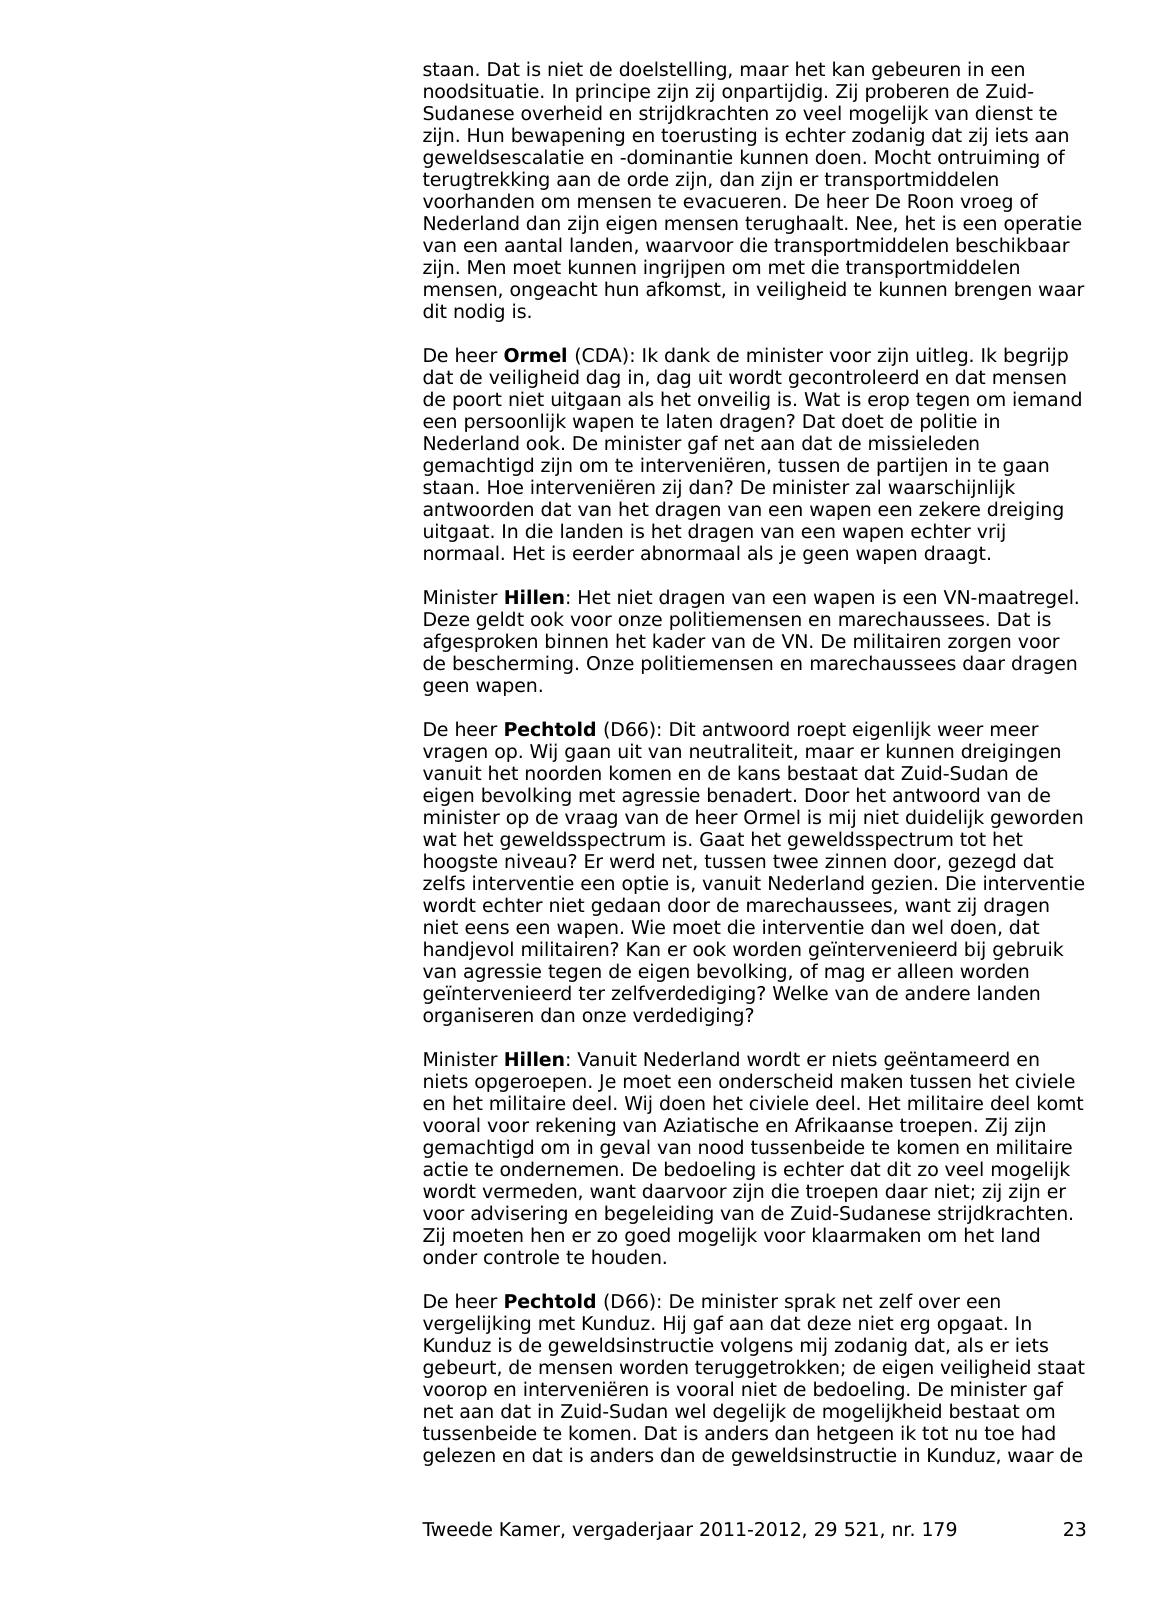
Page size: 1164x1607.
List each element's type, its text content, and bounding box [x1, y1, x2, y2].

text Minister Hillen: Vanuit Nederland wordt er niets geëntameerd en niets opgeroepen. Je moet een onderscheid maken tussen het civiele en het militaire deel. Wij doen het civiele deel. Het militaire deel komt vooral voor rekening van Aziatische en Afrikaanse troepen. Zij zijn gemachtigd om in geval van nood tussenbeide te komen en militaire actie te ondernemen. De bedoeling is echter dat dit zo veel mogelijk wordt vermeden, want daarvoor zijn die troepen daar niet; zij zijn er voor advisering en begeleiding van de Zuid-Sudanese strijdkrachten. Zij moeten hen er zo goed mogelijk voor klaarmaken om het land onder controle te houden. [422, 1049, 1087, 1269]
text staan. Dat is niet de doelstelling, maar het kan gebeuren in een noodsituatie. In principe zijn zij onpartijdig. Zij proberen de Zuid-Sudanese overheid en strijdkrachten zo veel mogelijk van dienst te zijn. Hun bewapening en toerusting is echter zodanig dat zij iets aan geweldsescalatie en -dominantie kunnen doen. Mocht ontruiming of terugtrekking aan de orde zijn, dan zijn er transportmiddelen voorhanden om mensen te evacueren. De heer De Roon vroeg of Nederland dan zijn eigen mensen terughaalt. Nee, het is een operatie van een aantal landen, waarvoor die transportmiddelen beschikbaar zijn. Men moet kunnen ingrijpen om met die transportmiddelen mensen, ongeacht hun afkomst, in veiligheid te kunnen brengen waar dit nodig is. [422, 59, 1087, 323]
text Minister Hillen: Het niet dragen van een wapen is een VN-maatregel. Deze geldt ook voor onze politiemensen en marechaussees. Dat is afgesproken binnen het kader van de VN. De militairen zorgen voor de bescherming. Onze politiemensen en marechaussees daar dragen geen wapen. [422, 587, 1087, 697]
text De heer Pechtold (D66): De minister sprak net zelf over een vergelijking met Kunduz. Hij gaf aan dat deze niet erg opgaat. In Kunduz is de geweldsinstructie volgens mij zodanig dat, als er iets gebeurt, de mensen worden teruggetrokken; de eigen veiligheid staat voorop en interveniëren is vooral niet de bedoeling. De minister gaf net aan dat in Zuid-Sudan wel degelijk de mogelijkheid bestaat om tussenbeide te komen. Dat is anders dan hetgeen ik tot nu toe had gelezen en dat is anders dan de geweldsinstructie in Kunduz, waar de [422, 1291, 1087, 1467]
text De heer Ormel (CDA): Ik dank de minister voor zijn uitleg. Ik begrijp dat de veiligheid dag in, dag uit wordt gecontroleerd en dat mensen de poort niet uitgaan als het onveilig is. Wat is erop tegen om iemand een persoonlijk wapen te laten dragen? Dat doet de politie in Nederland ook. De minister gaf net aan dat de missieleden gemachtigd zijn om te interveniëren, tussen de partijen in te gaan staan. Hoe interveniëren zij dan? De minister zal waarschijnlijk antwoorden dat van het dragen van een wapen een zekere dreiging uitgaat. In die landen is het dragen van een wapen echter vrij normaal. Het is eerder abnormaal als je geen wapen draagt. [422, 345, 1087, 565]
text De heer Pechtold (D66): Dit antwoord roept eigenlijk weer meer vragen op. Wij gaan uit van neutraliteit, maar er kunnen dreigingen vanuit het noorden komen en de kans bestaat dat Zuid-Sudan de eigen bevolking met agressie benadert. Door het antwoord van de minister op de vraag van de heer Ormel is mij niet duidelijk geworden wat het geweldsspectrum is. Gaat het geweldsspectrum tot het hoogste niveau? Er werd net, tussen twee zinnen door, gezegd dat zelfs interventie een optie is, vanuit Nederland gezien. Die interventie wordt echter niet gedaan door de marechaussees, want zij dragen niet eens een wapen. Wie moet die interventie dan wel doen, dat handjevol militairen? Kan er ook worden geïntervenieerd bij gebruik van agressie tegen de eigen bevolking, of mag er alleen worden geïntervenieerd ter zelfverdediging? Welke van de andere landen organiseren dan onze verdediging? [422, 719, 1087, 1027]
